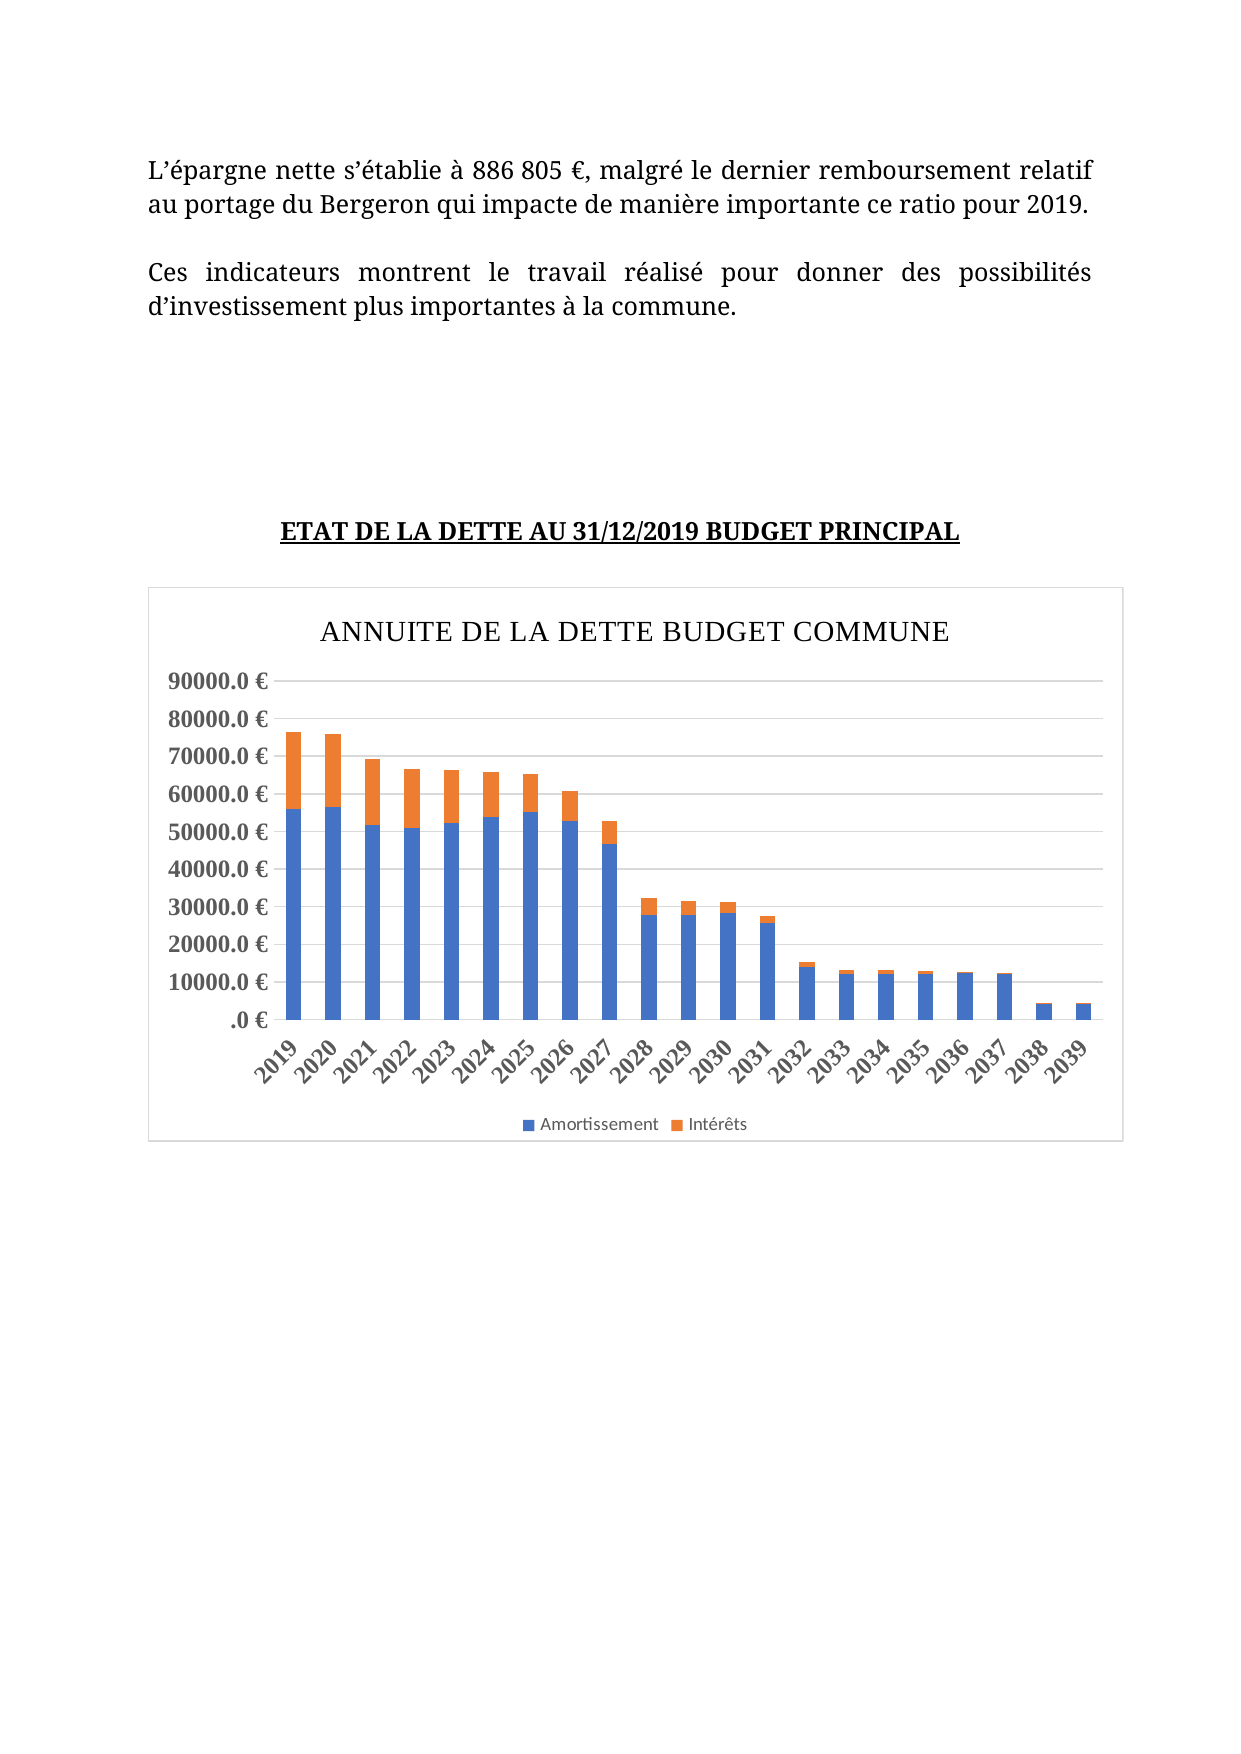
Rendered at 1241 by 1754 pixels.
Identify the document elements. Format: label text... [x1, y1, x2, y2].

text L’épargne nette s’établie à 886 805 €, malgré le dernier remboursement relatif au portage du Bergeron qui impacte de manière importante ce ratio pour 2019. [148, 152, 1092, 220]
text ETAT DE LA DETTE AU 31/12/2019 BUDGET PRINCIPAL [148, 513, 1092, 547]
text Ces indicateurs montrent le travail réalisé pour donner des possibilités d’investissement plus importantes à la commune. [148, 254, 1092, 323]
